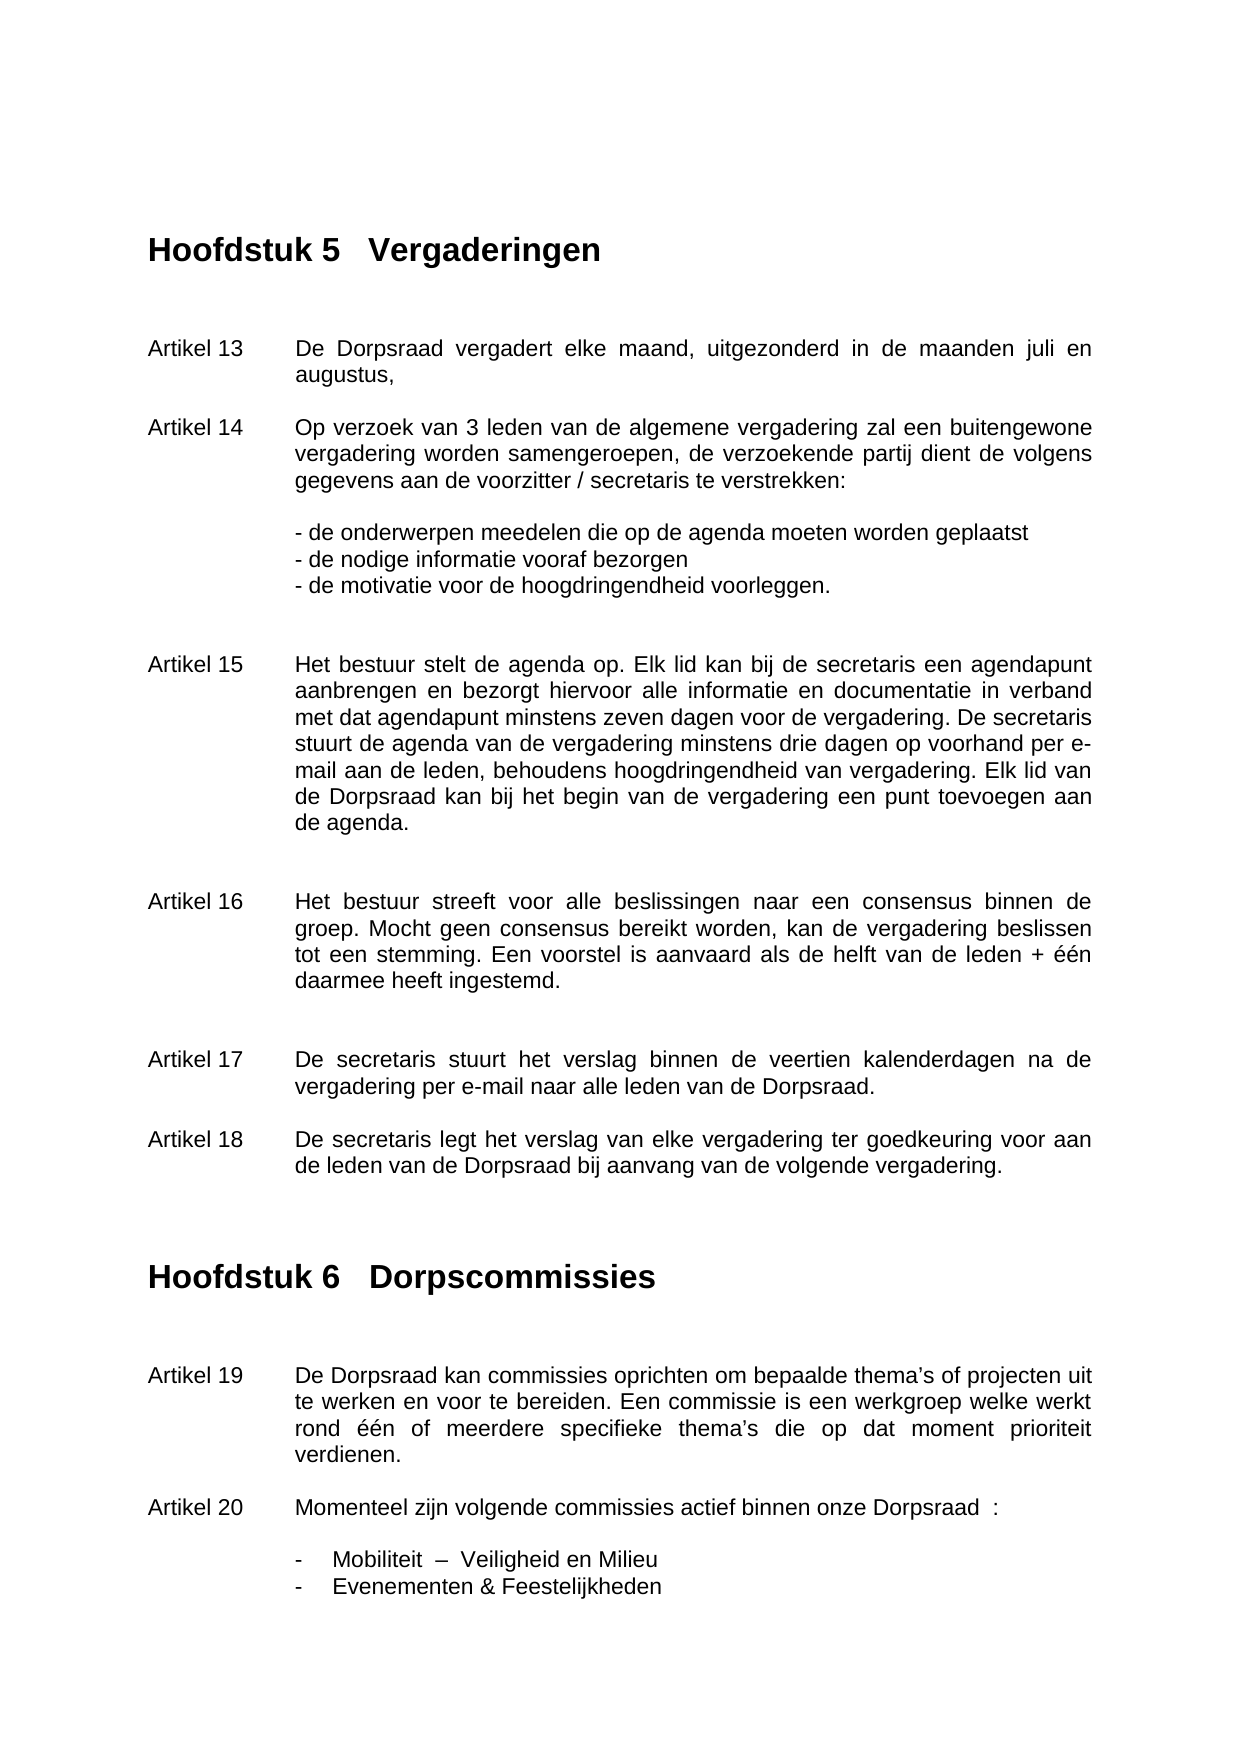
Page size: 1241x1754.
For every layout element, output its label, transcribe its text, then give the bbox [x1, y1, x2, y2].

text Artikel 17 De secretaris stuurt het verslag binnen de veertien kalenderdagen na de vergadering per e-mail naar alle leden van de Dorpsraad. [148, 1046, 1093, 1099]
text Artikel 19 De Dorpsraad kan commissies oprichten om bepaalde thema’s of projecten uit te werken en voor te bereiden. Een commissie is een werkgroep welke werkt rond één of meerdere specifieke thema’s die op dat moment prioriteit verdienen. [148, 1362, 1093, 1467]
text Artikel 16 Het bestuur streeft voor alle beslissingen naar een consensus binnen de groep. Mocht geen consensus bereikt worden, kan de vergadering beslissen tot een stemming. Een voorstel is aanvaard als de helft van de leden + één daarmee heeft ingestemd. [148, 888, 1093, 994]
list Mobiliteit – Veiligheid en Milieu [294, 1546, 1093, 1573]
list Evenementen & Feestelijkheden [294, 1573, 1093, 1599]
text Artikel 13 De Dorpsraad vergadert elke maand, uitgezonderd in de maanden juli en augustus, [148, 335, 1093, 388]
text Artikel 15 Het bestuur stelt de agenda op. Elk lid kan bij de secretaris een agendapunt aanbrengen en bezorgt hiervoor alle informatie en documentatie in verband met dat agendapunt minstens zeven dagen voor de vergadering. De secretaris stuurt de agenda van de vergadering minstens drie dagen op voorhand per e-mail aan de leden, behoudens hoogdringendheid van vergadering. Elk lid van de Dorpsraad kan bij het begin van de vergadering een punt toevoegen aan de agenda. [148, 651, 1093, 836]
text Hoofdstuk 5 Vergaderingen [148, 230, 1093, 269]
text Artikel 14 Op verzoek van 3 leden van de algemene vergadering zal een buitengewone vergadering worden samengeroepen, de verzoekende partij dient de volgens gegevens aan de voorzitter / secretaris te verstrekken: [148, 414, 1093, 493]
text Artikel 20 Momenteel zijn volgende commissies actief binnen onze Dorpsraad : [148, 1493, 1093, 1520]
text Hoofdstuk 6 Dorpscommissies [148, 1257, 1093, 1296]
text - de motivatie voor de hoogdringendheid voorleggen. [294, 572, 1093, 598]
text - de onderwerpen meedelen die op de agenda moeten worden geplaatst [294, 519, 1093, 546]
text - de nodige informatie vooraf bezorgen [294, 546, 1093, 572]
text Artikel 18 De secretaris legt het verslag van elke vergadering ter goedkeuring voor aan de leden van de Dorpsraad bij aanvang van de volgende vergadering. [148, 1126, 1093, 1178]
